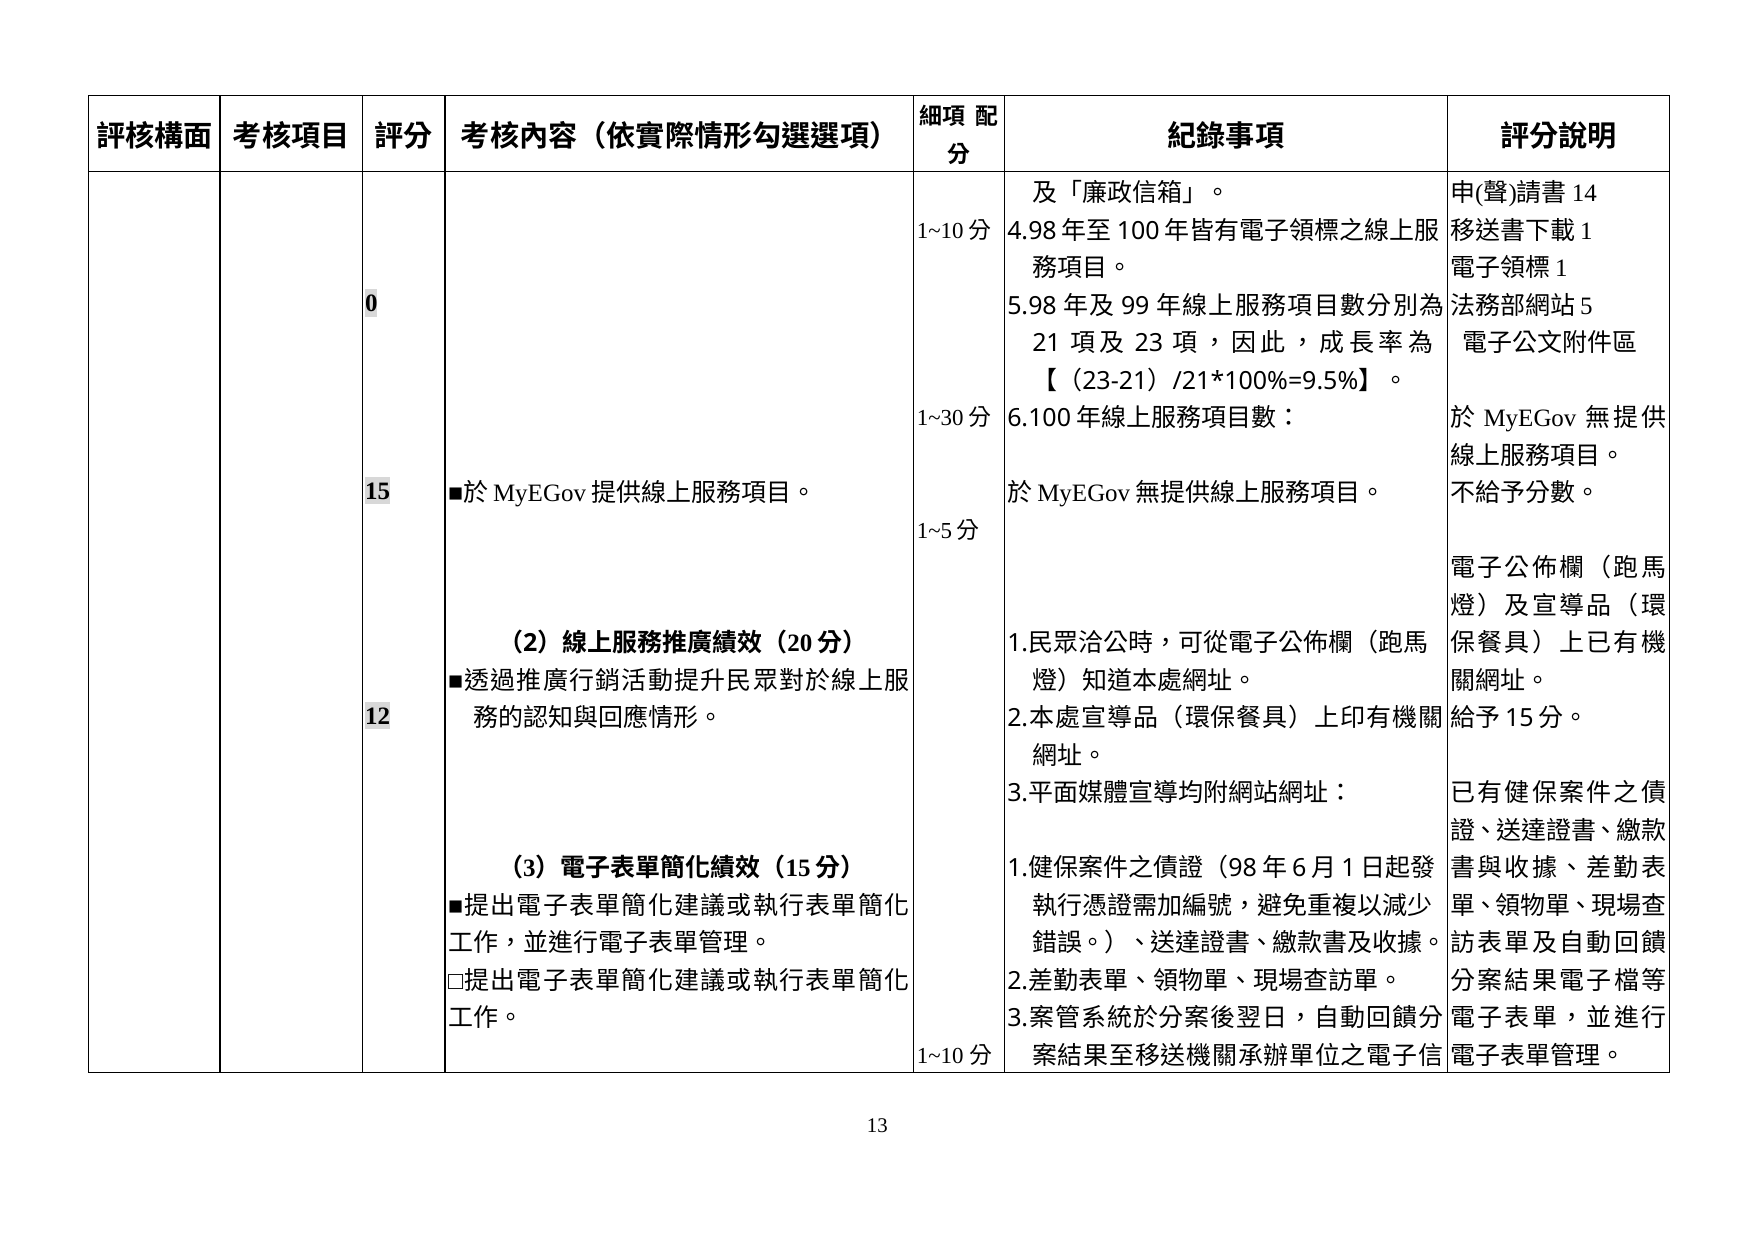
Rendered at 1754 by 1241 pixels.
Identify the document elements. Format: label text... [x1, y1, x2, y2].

table_cell [89, 172, 219, 1072]
table_cell 0 15 12 [363, 172, 444, 1072]
table_cell 單一窗口收款比率極高。 給予58分。 1.機關申辦案件流 程原即較為簡化。 2.滿意度：93.75% 其中非常滿度92 位，占57.50%。 3.給予55分 無效問卷： 未作答或勾選2個 150/(206-46)*100% 因有檢討申辦人檢附申辦書表簡化措施、機關所辦之業務，民眾只需攜帶簡易之身分證明文件、印章或委託書，因此，民眾洽公是非常方便。 給予56分。 已於本處網站及傳繳通知提供承辦單位及電話、服務場所及機關網站（頁）公布標準處理流程及義務人至處後，志工等會主動告知申請人處理程序。 給予35分。 已提供現場、電話及網路查詢。 給予15分。 皆有專人每日受理申辦，如有疑問時，會以電話聯繫詢問確認之，當完成後，亦都會以電話、書面或E-mail告知辦理情形。 給予28分。 滿意度達85％以上。 給予23分。 因有提供「核心設施」及「一般設施」供民眾使用，且有不足或損壞時，通知採購單位採購或請廠商維修。 給予23分。 因民眾對於機關整體服務禮儀的滿意度達80％以上。 給予18分。 測試結果平均高於90分。 給予15分。 因民眾對於承辦人的問題回應率的滿意度達85％以上。 給予45分。 1.施政宣導資料置機關網站周知 2.為民服務場所提供文宣品宣傳 3.辦施政宣導活動 4.透過平面或電子媒體進行宣導 5.及藉由參與公益或社區活動進行施政宣導皆有辦理。 給予27分。 因民眾對於各項服務的滿意度達80％以上。 給予50分。 成長率： (1)＋3.66% (2)＋7.02% (3)＋0.19% (4)＋1.03% (5)＋10.41% (6)＋11.49% (7)＋0.57% (8)＋4.82% (9)＋4.24% (10)＋3.22% (11)＋2.67% 申辦時間比較： A.減少：0.74分鐘 B.減少幅度－9.70% 辦理民眾意見處理滿意度調查 滿意度高。 樣本數較少。 給予45分。 本處已訂定受理民眾陳情處理機制及標準作業程序、對於民眾意見（含新聞輿情）有專人以書面會辦相關單位及其主管後陳核 鈞長，使其了解辦理情形、不定期辦理講習及每月辦理為民服務工作意見調查表分析檢討。 給予8分。 無法提供滿意度成長之數據。 1.本處除無第7條第1項第7及9款之相關政府資訊及並非第10款之合議制機關外，其於7類政府資訊皆已100％公開於網站（頁）。 2.雖無以「主動公開資訊」名稱之專區，但設有以「政府資訊公開」名稱之專區，且其意義及功能相同。 給予28分。 機關網站已設有15類服務單元及45項次單元，對於機關公開服務措施、FAQ、機關活動、文宣品等資訊周知度應很高。 給予8分。 網站（頁）資訊連結正確件數達16件。給予45分。 有提供全文檢索 給予20分。 並未提供功能說明、使用範例、資訊檢索建議功能： 不給予分數。 未提供進階功能檢索：不給予分數。 經Meta Data檢測結果通過比例為92%。 給予7分。 提供線上服務項目計17項。 給予17分。 98年及99年線上服務項目數分別為21項及23項，成長率為9.5%。 給予3分。 民意信箱1 廉政信箱1 申(聲)請書14 移送書下載1 電子領標1 法務部網站5 電子公文附件區 於MyEGov無提供線上服務項目。 不給予分數。 電子公佈欄（跑馬燈）及宣導品（環保餐具）上已有機關網址。 給予15分。 已有健保案件之債證、送達證書、繳款書與收據、差勤表單、領物單、現場查訪表單及自動回饋分案結果電子檔等電子表單，並進行電子表單管理。 給予12分。 對於民眾意見，設有專人受理申辦及回應，但未設討論區。 給予20分。 於「服務時間彈性調整」、「服務地點延伸」、「服務項目改造」、「服務方法創新」及「其他創新服務樣態」等5方面皆有辦理。 各給予18分 合計90分。 1.創意服務措施已成為機關標準服務，部分措施並有標準作業流程。 2.有持續檢討改善創意服務措施，使其更符合民中需求。 3.有創意服務措施提供作為其他機關標竿學習效益與擴散效果。 給予25分。 創意服務措施皆有內外部效益。 給予17分。 [1448, 172, 1669, 1072]
table_header 細項 配分 [914, 96, 1004, 171]
table_cell ■於MyEGov提供線上服務項目。 （2）線上服務推廣績效（20分） ■透過推廣行銷活動提升民眾對於線上服務的認知與回應情形。 （3）電子表單簡化績效（15分） ■提出電子表單簡化建議或執行表單簡化工作，並進行電子表單管理。 □提出電子表單簡化建議或執行表單簡化工作。 [446, 172, 913, 1072]
table_cell 各項數據採計100年1至6月 以義務人1-6月至本處（出納及駐處機關）繳款為例： 1.徵起金額：650,123,570元 2.出納及駐處機關收款金額：單一窗口 488,505,561元【附件1】 3.單一窗口收款比率：75.41% 1.檢討簡化申辦流程：1-6月 繳交國稅及地方稅之稅額有利息累計之情事，因此，如無稅務機關派駐本處時，將發生繳款金額之疑義及民眾無法立即取得稅務機關之收據，因此，要求稅務機關派駐本處時，除可解決繳款金額之疑義外，亦可使民眾立即取得稅務機關之收據，省卻先由本處開立收據予民眾，待稅務機關收到款項並確認金額無訛後，再開立稅務機關收據予民眾之繁雜程序。 2.績效：【附件2】 （1）「為民服務工作意見調查表」之「11.申辦案件的流程及速度」：206件 A滿意（含非常滿意）：150位。 B.無效問卷：46位(未作答或勾選2個) C.滿意度：93.75% （2）依「為民服務工作意見調查表」之「申辦案件的流程及速度」之「所花費時間」： A.5分鐘以內：92件，占57.50%。 B.5至15分鐘以內：58件，占36.25%。 C.15分鐘以內：150件，占93.75%。 D.無效問卷：46位(未作答或勾選2個) 1.民眾如需分期繳納案款時，原需具狀申請，但因具狀內容是許多民眾所不了解，因此，為求便民，現今只要在處內網站下載或服務台索取「分期繳納申請書」，勾選無法一次完納全部金額之原因（條列式表格）後，即可完成分期繳納之申請。 2.本處辦理拍賣時，將投標書及委任狀相結合，方便民眾委託他人投標時使用，無需再撰寫另一委任狀，不僅簡化申請流程，易符合節能減碳之趨勢。 3.義務人至處繳款、採購案之廠商現場及電子領標、民眾申訴陳請皆無需檢付任何書證即可辦理。 2.辦理拍賣時，民眾只需帶身分證明文件。 3.採購案開標及簽約時，廠商負責人親自到場時，只需帶公司及負責人印章；若非負責人時，需加帶身分證明文件及委託書。 1.網站（http://www.tny.moj.gov.tw/） 繳款通知提供承辦單位及電話，且於服務場所及網站（頁）公布標準處理流程。【附件3】 2.義務人至處後，志工等會主動告知申請人處理程序。 1.義務人至本處，承辦人、役男、委外人員、志工可提供現場案件查詢服務。 2.本處網站（http://www.tny.moj.gov.tw/）及信封與業務宣導摺頁有提供電話、地址、網址及位置圖。 3.傳繳通知亦有承辦單位之電話及股別。【附件4】 1.網站民意信箱及廉政信箱，或以書面形式申辦案件者，每日皆有專人受理申辦，當收到申辦案件後，如有疑問時，會以電話（如留有電話號碼）聯繫詢問確認，如無疑問，立即會辦相關單位陳核處長，處理完成後都以電話或E-mail告知辦理情形。 2.陳情案件回復後，以郵件或廣告回信寄發處理情形問卷調查並作後續分析。 「為民服務工作意見調查表」1.「洽公環境滿意度及環境整潔及綠化、美化情形」：1-6月回收206件【附件5】 1.滿意（含非常滿意）：196位。 2.無效問卷：2位(未作答或勾選2個) 3.滿意度：96.08% 1.機關提供「核心設施」（為民服務中心），亦備有「一般設施」供民眾使用，如有不足或損壞時，通知採購單位採購或請廠商維修。 2.「為民服務工作意見調查表」2.「本處服務設備、引導標示是否清楚」： 1-6月回收206件【附件6】 A.滿意（含非常滿意）：193位。 B.無效問卷：5位(未作答或勾選2個) C.滿意度：96.02% 「為民服務工作意見調查表」7.「承辦人的服務態度」：【附件7】 1.滿意（含非常滿意）：199位。 2.無效問卷：2位(未作答或勾選2個) 3.滿意度：97.55% 1.1-6月上級行政執行署電話禮貌測試合計： 12人【附件8】 2.測試等第優良者計11位、89分1位 3.平均：91.50分。 「月為民服務工作意見調查表」之9.「承辦人的問題回應正確率」：【附件9】 1.滿意（含非常滿意）：190位。 2.無效問卷：9位(未作答或勾選2個) 3.滿意度：96.45% 1.網站施政宣導 獎勵檢舉滯欠大戶生活奢華問答、 常見問題、鑑定人估價作業規定、如「動產拍賣」、「不動產拍賣」、「便利商店代收案款」、「繼承新法 報你知」及「反毒參一咖」等資料皆置機關網站公告周知。【附件10】 2.服務場所文宣品宣導【附件11】 洽公資訊、機關簡介、不動產拍賣「便利商店代收案款」、政風宣導等 3.施政宣導活動【附件12】 單車健行宣導超商郵局銀行繳款 4.平面媒體或電子媒體宣導 (1)中華日報100年農民曆刊登「司法為民，保障人權」。【附件13】 (2)繳納行政執行事件案款超商郵局銀行很便利100.2.29【附件14】 (3)行政執行事件案款何處繳超商郵局銀行很便利100.3.30【附件15】 (4)獎勵檢舉滯欠大戶生活奢華上篇100.4.30【附件16】 (5) 獎勵檢舉滯欠大戶生活奢華下篇100.5.3【附件17】 (6)義務人提出相檔擔保審核後得撤銷扣押令100.6.17【附件18】 5.參與公益或社區活動施政宣導 愛心社或替代役公益活動，贈送機關宣導品環保筷。【附件19】 6.投稿法務通訊 (1)執行員莊佳錦：100.3.26投稿「同理心服務認真對待生命的義務人」,刊登在2544期【附件20】 (2)書記官鄭伊純：100.6.23投稿「行政執行事件拘提二三事」【附件21】 1-6月「為民服務工作意見調查表」11項：【附件22】 1.滿意度90%以上：8項(99年7項) 2.滿意度85%以上：3項(99年4項) 3.滿意度80%以下：0項(99年0項) 4.滿意度成長率：99年及100年比較 (1)洽公環境滿意度及環境整潔及綠化、美化情形。 (2)本處服務設備、引導標示是否清楚。 (3)電話禮貌。 (4)服務台服務。 (5)本處機關網站提供資訊情形。 (6)行政執行事件有關規定獲知管道。 (7)承辦人的服務態度。 (8)申請案件時，承辦人員對規定解說是否詳細。 (9)承辦人的問題回應正確率。 (10)申辦案件的流程及速度。 (11)申辦案件所花費的時間。 5.申辦案件所花費的時間與上年度比較。 (1)99年平均花費時間：7.63分 (2)100年平均花費時間：6.89分 1.1-6月辦理民眾陳請（申訴）件數： 總計：29件【附件23】 2.寄發處理情形問卷調查：28件 3.未寄發問卷：1件 向警衛反映，未留資料且投訴對象錯誤 4.問卷回收：8件 5.滿意：2件 6.非常滿意：4件 7.不滿意：0件 8.非常不滿意：2件 9.尚可：0件 10.滿意度：75.00%【附件24】 1.訂定受理民眾陳情處理機制及標準作業程序，並公佈於網站。【附件25】 2.民眾意見（含新聞輿情）有專人以書面會辦相關單位及其主管後陳核 處長，使其了解辦理情形。 3.不定期辦理講習。【附件26】舉例 4.每月為民服務工作意見調查表完成後，立即作服務滿意度檢討分析，對於各項服務有「不滿意（含非常不滿意）」或「對本處有其他意見」者，電詢原因並告知改善對策，如涉及執行人員執行態度欠佳時，將列入執行態度考核。 1-3月滿意度達100%，4-6月滿意度達66%，因此，無法提供滿意度成長之數據。 1.依據「政府資訊公開法」第7條規定，應公開10類政府資訊： （1）本處除無第7條第1項第7及9款之相關政府資訊及並非第10款之合議制機關外，其餘7類政府資訊（第7條第1項第1、2款連結至法務部「主管法規系統」）皆已100％公開於網站（頁）。【附件詳網站】 （2）本處網站設有以「政府資訊公開」名稱之專區，非以「主動公開資訊」名稱之專區，但其意義及功能相同。 機關網站設有15類服務單元（機關簡介、機關導覽、民眾申辦項目、為民服務、統計園地、人事園地、廉正天地、行政執行法規、電子公佈欄、替代役役男專區、政府資訊公開、相關網頁連結、法務電子報、重大政策及就業資訊）及45項次單元。【附件詳網站】 1.本處網站首頁設置「檢索」服務，使民眾迅速收尋瀏覽所需資訊。 2.建置資訊平台連結服務16處。 【附件詳網站】 有提供全文檢索。 並未提供功能說明、使用範例及資訊檢索建議功能。 並未提供進階功能檢索。 經Meta Data檢測結果通過比例為92%。 【附件27】 提供15則各類申(聲)請書表及設置「民意信箱」與「廉政信箱」等線上服務項目。【附件詳網站】 1.98年：法務部及本處網站分別提供3則及15則各類申(聲)請書表下載。 2.99年：法務部及本處網站分別提供5則及15則各類申(聲)請書表下載。 【附件詳網站】 3.本處網站自90年即設有「民意信箱」及「廉政信箱」。 4.98年至100年皆有電子領標之線上服務項目。 5.98年及99年線上服務項目數分別為21項及23項，因此，成長率為【（23-21）/21*100%=9.5%】。 6.100年線上服務項目數： 於MyEGov無提供線上服務項目。 1.民眾洽公時，可從電子公佈欄（跑馬燈）知道本處網址。 2.本處宣導品（環保餐具）上印有機關網址。 3.平面媒體宣導均附網站網址： 1.健保案件之債證（98年6月1日起發執行憑證需加編號，避免重複以減少錯誤。）、送達證書、繳款書及收據。 2.差勤表單、領物單、現場查訪單。 3.案管系統於分案後翌日，自動回饋分案結果至移送機關承辦單位之電子信箱。 本處網站民意信箱及廉政信箱，每日皆有專人受理申辦，當收到申辦案件後，如有疑問時，會以電話（如留有電話號碼）聯繫詢問確認之，如無疑問時，立即會辦相關單位及陳核 鈞長知悉，處理完成後都會以E-mail告知辦理情形。 1.服務時間彈性調整： 自97年6月1日起，本處推行中午不打烊，即排定中午輪值收款。 2.服務地點延伸： （1）自97年6月1日起，民眾若欠繳未滿2萬元之綜合所得稅、營業稅、使月牌照稅、房屋稅、地價稅、土地增值稅、印花稅、契稅、娛樂稅而移送行政執行，可持行政執行處寄發印有條碼之傳繳通知書，於繳款期限內至統一、全家、萊爾富、OK四大便利商店全國門市繳款，並至99年1月1日起免收手續費。自99年12月17日起，新增適用營利事業所得稅、遺產稅、贈與稅、貨物稅、證券交易稅、期貨交易稅、菸酒稅等7項稅目案件。 （2）自99年7月1日起，民眾若欠繳未滿二萬元之汽車燃料使用費及其違規而移送行政執行，可持行政執行處寄發印有條碼通知書，於繳款期限內至統一、全家、萊爾富、OK四大便利商店全國門市及全國郵局繳款，每筆僅收手續費7元。 （3）自99年8月26日起，民眾若欠繳未滿2萬元之全民健康保險費而移送行政執行，可持行政執行處寄發印有條碼之傳繳通知書，於繳納期限內至統一、全家、萊爾富、OK四大便利商店全國門市繳款，每筆僅收手續費3元，亦可到郵局、台銀、土銀、合庫、一銀、華銀、彰銀、富邦、中信銀、兆豐、安泰、日盛、台灣中小企銀、高雄銀行等14家金融機構繳納，無金額限制亦免收手續費。 （4）由移送機關每日支援車輛4部並派員配合現場執行，由義務人可在本處執行人員現場執行時當場繳款。【附件詳案管系統】 3.服務項目改造： 本處派駐機關監理站，除可繳款外，亦可辦理其他監理業務（如車籍作業、駕籍作業及違規作業等。 4.服務方法創新： 現在民眾只要有讀卡機，即可在家中利用網路，透過自然人憑證認證機制，以個人身分証字號及執行案號，查詢其於全省各執行處目前所有欠繳案件之進行及繳款情形，對於健保案件繳款部分，可再以超連結方式連結健保局的電子付費交易網頁進行繳款程序，提昇民眾繳款的便利性。 【附件28】 5.其他創新服務樣態： 本處動產及不動產集中拍賣時間為每週四下午3：00(2：30於本處二樓拍賣室開始投標)。 1.創意服務措施已成為機關標準服務：上述「服務時間彈性調整」：中午輪值收款、「服務地點延伸」：超商繳款與義務人現場繳款、「服務項目改造」：派駐機關監理站，除可繳款外，亦可辦理其他監理業務及「服務方法創新」：電子付費等4方面創意服務措施已成為機關標準服務。 2.有標準作業流程者：「服務項目改造」：派駐機關監理站，除可繳款外，亦可辦理其他監理業務。 3.創意服務措施是否持續檢討改善：創意服務措施將持續檢討改善，使其更符合民中需求。 4.創意服務措施提供作為其他機關標竿學習效益與擴散效果： （1）自97年6月1日起，本處推行中午不打烊，排定中午輪值收款後，其他行政執行處亦比照辦理。 （2）本處於97年4月訂定「查封物品保管措施」，行政執行署政風室於98年辦理「查封物品管理專案稽核」時，其他行政執行處有電詢希望本處提供相關資料供參。 1.動產及不動產集中拍賣之部分： （1）內部效益：減少人力支出及不法集團之圍標。 （2）外部效益：減少民眾往返奔波及提升應買意願。 2.服務時間彈性調整之部分： （1）內部效益：同仁中午輪值收款，未領加班費，改以補休方式辦理，因此，雖增加上班時間，但未增加費用支出，節省公帑。 （2）外部效益：方便上班民眾利用中午休息時間至處繳款。 3.延伸服務據點之部分： （1）內部效益：減少人力支出。 （2）外部效益：方便民眾繳款，減少舟車勞頓。 4.服務項目改造之部分： （1）內部效益：減少人力支出。 （2）外部效益：民眾至本處派駐機關監理站繳款時，亦可辦理其他監理業務，如車籍、駕籍作業及違規作業等，無須再至其他監理單位辦理。 [1005, 172, 1447, 1072]
table_header 考核內容（依實際情形勾選選項） [446, 96, 913, 171]
table_cell 1~10分 1~30分 1~5分 1~10 分 [914, 172, 1004, 1072]
table_cell [221, 172, 362, 1072]
table_header 考核項目 [221, 96, 362, 171]
table_header 評分說明 [1448, 96, 1669, 171]
table_header 紀錄事項 [1005, 96, 1447, 171]
table_header 評分 [363, 96, 444, 171]
table_header 評核構面 [89, 96, 219, 171]
